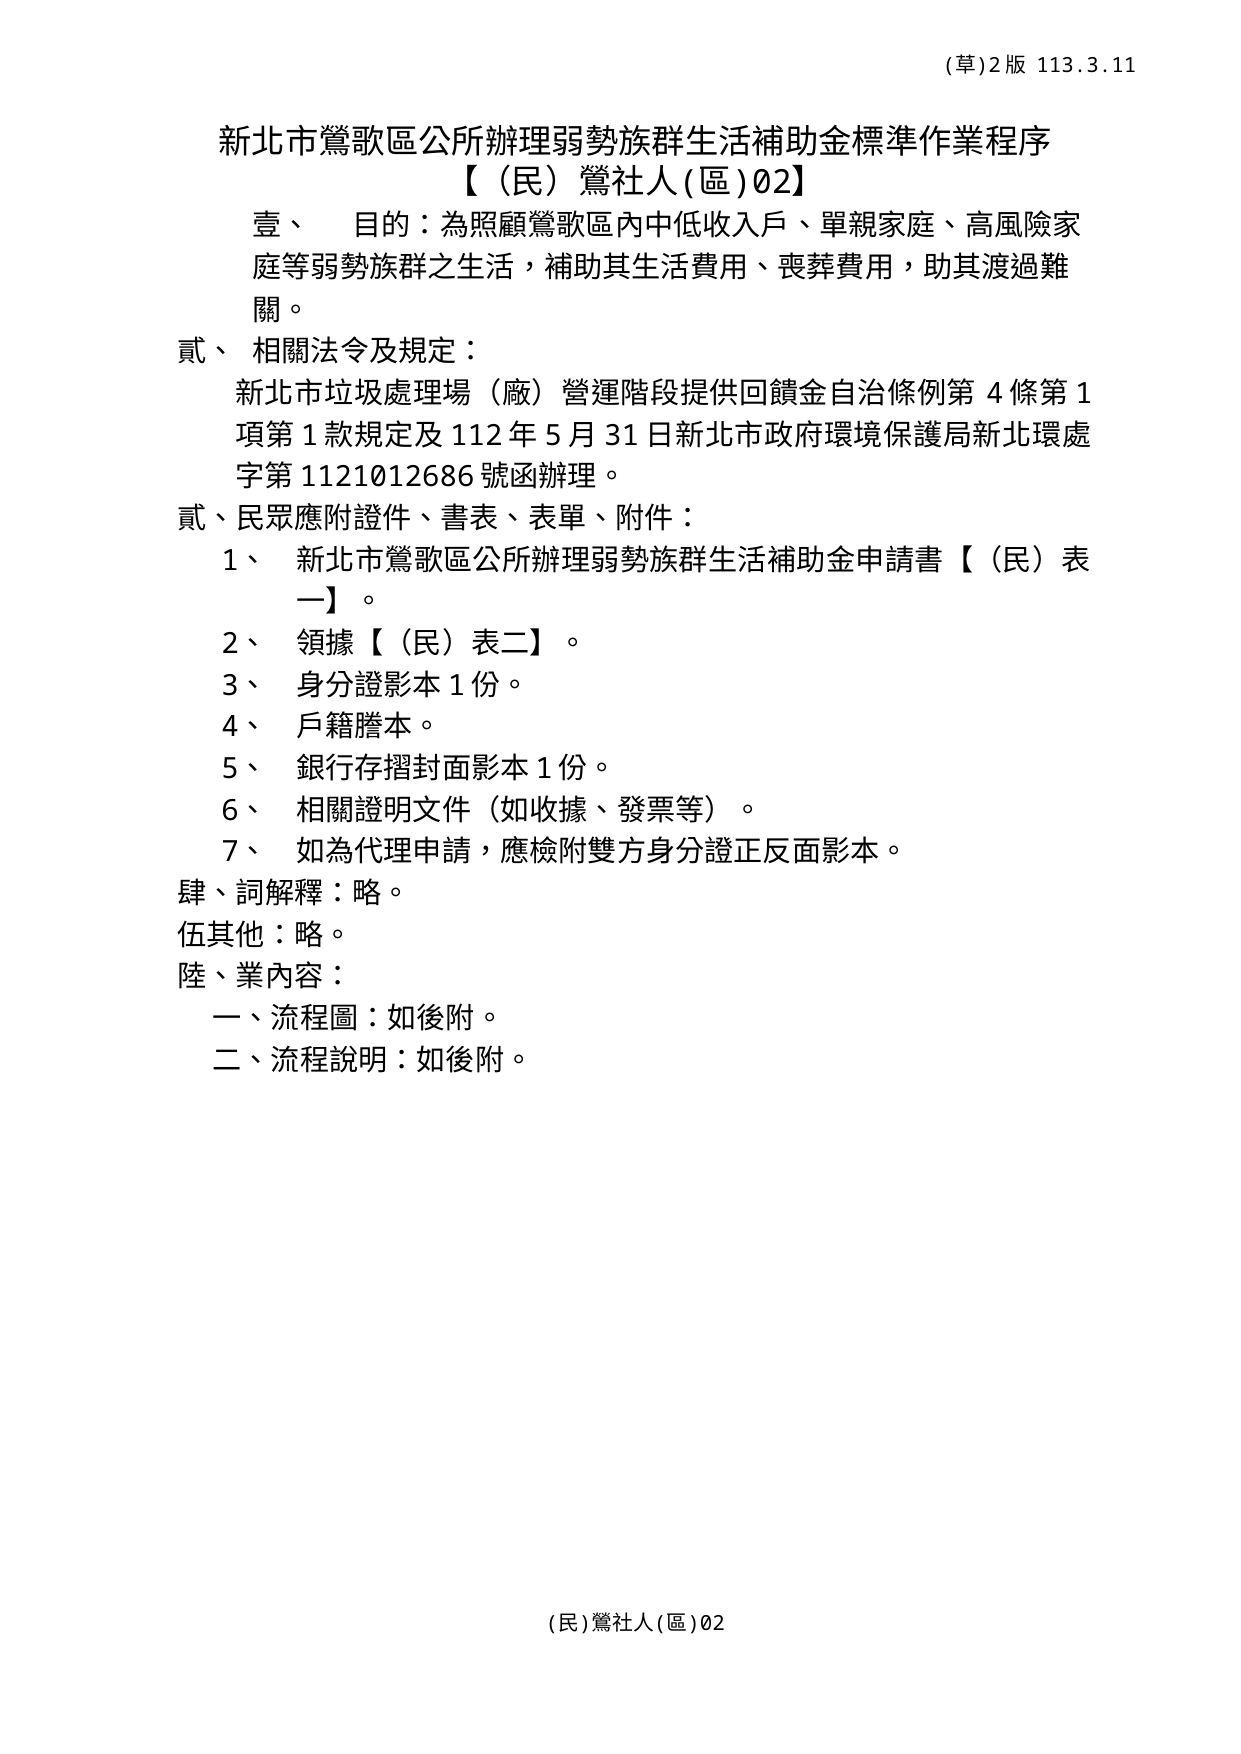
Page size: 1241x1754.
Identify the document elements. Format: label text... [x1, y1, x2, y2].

text 一、流程圖：如後附。 [177, 995, 1092, 1037]
list 如為代理申請，應檢附雙方身分證正反面影本。 [221, 828, 1092, 870]
list 相關證明文件（如收據、發票等）。 [221, 787, 1092, 828]
text 【（民）鶯社人(區)02】 [177, 160, 1092, 202]
text 二、流程說明：如後附。 [177, 1037, 1092, 1078]
list 目的：為照顧鶯歌區內中低收入戶、單親家庭、高風險家庭等弱勢族群之生活，補助其生活費用、喪葬費用，助其渡過難關。 [252, 202, 1092, 328]
text (草)2版 113.3.11 [942, 49, 1175, 79]
text 新北市垃圾處理場（廠）營運階段提供回饋金自治條例第4條第1項第1款規定及112年5月31日新北市政府環境保護局新北環處字第1121012686號函辦理。 [235, 370, 1092, 495]
list 戶籍謄本。 [221, 703, 1092, 745]
list 新北市鶯歌區公所辦理弱勢族群生活補助金申請書【（民）表一】。 [221, 537, 1092, 620]
text 伍其他：略。 [177, 912, 1092, 953]
text 陸、業內容： [177, 953, 1092, 995]
list 銀行存摺封面影本1份。 [221, 745, 1092, 787]
list 領據【（民）表二】。 [221, 620, 1092, 662]
text 肆、詞解釋：略。 [177, 870, 1092, 912]
list 民眾應附證件、書表、表單、附件： [177, 495, 1092, 537]
text 新北市鶯歌區公所辦理弱勢族群生活補助金標準作業程序 [177, 39, 1190, 160]
list 相關法令及規定： [177, 328, 1092, 370]
list 身分證影本1份。 [221, 662, 1092, 703]
